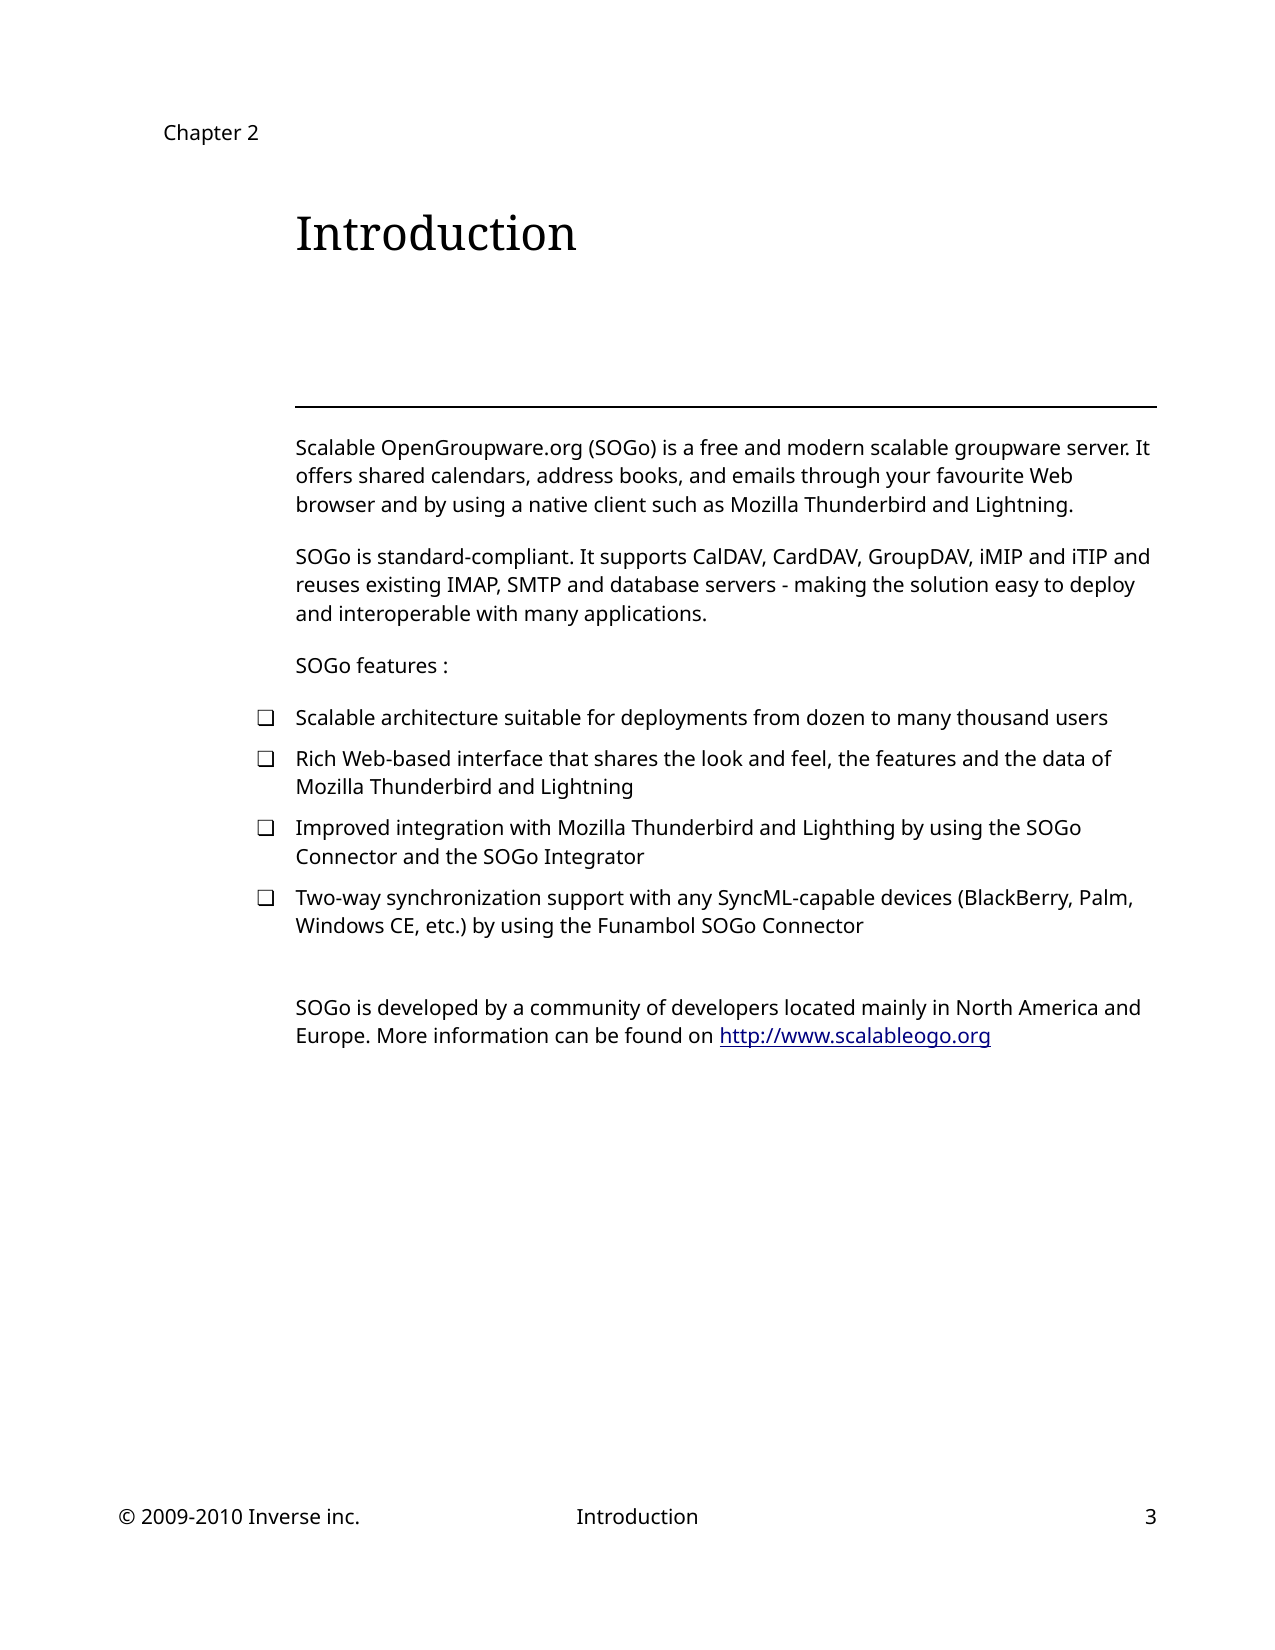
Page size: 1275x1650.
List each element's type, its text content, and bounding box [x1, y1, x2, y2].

list ❏ Rich Web-based interface that shares the look and feel, the features and the data of Mozilla Thunderbird and Lightning [256, 744, 1157, 801]
list ❏ Two-way synchronization support with any SyncML-capable devices (BlackBerry, Palm, Windows CE, etc.) by using the Funambol SOGo Connector [256, 883, 1157, 939]
subtitle Introduction [295, 201, 1157, 406]
list ❏ Scalable architecture suitable for deployments from dozen to many thousand users [256, 703, 1157, 731]
list ❏ Improved integration with Mozilla Thunderbird and Lighthing by using the SOGo Connector and the SOGo Integrator [256, 813, 1157, 870]
text Scalable OpenGroupware.org (SOGo) is a free and modern scalable groupware server. It offers shared calendars, address books, and emails through your favourite Web browser and by using a native client such as Mozilla Thunderbird and Lightning. [295, 433, 1157, 518]
text SOGo is standard-compliant. It supports CalDAV, CardDAV, GroupDAV, iMIP and iTIP and reuses existing IMAP, SMTP and database servers - making the solution easy to deploy and interoperable with many applications. [295, 542, 1157, 627]
text SOGo features : [295, 651, 1157, 679]
text SOGo is developed by a community of developers located mainly in North America and Europe. More information can be found on http://www.scalableogo.org [295, 993, 1157, 1050]
